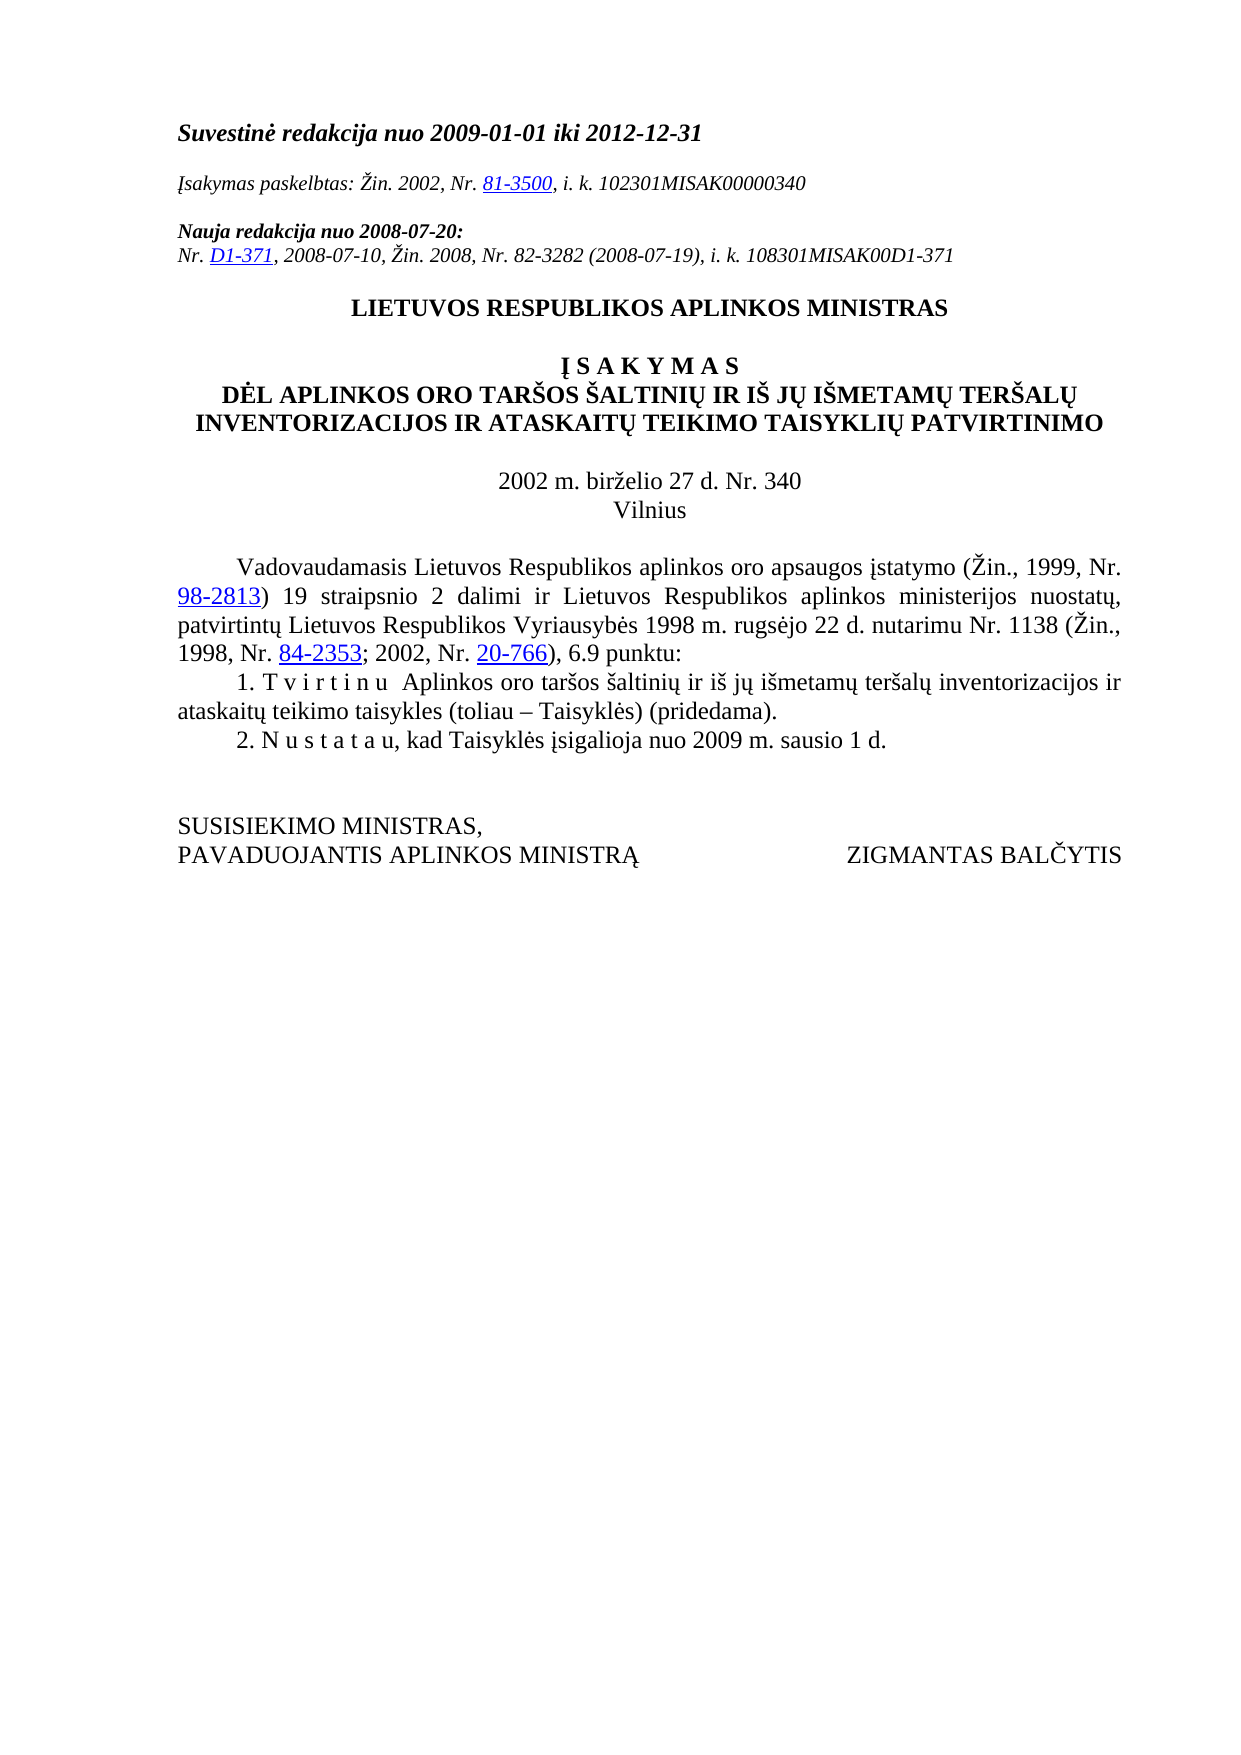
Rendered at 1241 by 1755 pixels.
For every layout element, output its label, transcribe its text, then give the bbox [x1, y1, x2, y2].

text PAVADUOJANTIS APLINKOS MINISTRĄ ZIGMANTAS BALČYTIS [177, 840, 1122, 868]
text Suvestinė redakcija nuo 2009-01-01 iki 2012-12-31 [177, 118, 1122, 147]
text LIETUVOS RESPUBLIKOS APLINKOS MINISTRAS [177, 293, 1122, 322]
text Nauja redakcija nuo 2008-07-20: [177, 219, 1122, 243]
text 2002 m. birželio 27 d. Nr. 340 [177, 466, 1122, 495]
text Vadovaudamasis Lietuvos Respublikos aplinkos oro apsaugos įstatymo (Žin., 1999, Nr. 98-2813) 19 straipsnio 2 dalimi ir Lietuvos Respublikos aplinkos ministerijos nuostatų, patvirtintų Lietuvos Respublikos Vyriausybės 1998 m. rugsėjo 22 d. nutarimu Nr. 1138 (Žin., 1998, Nr. 84-2353; 2002, Nr. 20-766), 6.9 punktu: [177, 552, 1122, 667]
text SUSISIEKIMO MINISTRAS, [177, 811, 1122, 840]
text Įsakymas paskelbtas: Žin. 2002, Nr. 81-3500, i. k. 102301MISAK00000340 [177, 171, 1122, 195]
text 1. Tvirtinu Aplinkos oro taršos šaltinių ir iš jų išmetamų teršalų inventorizacijos ir ataskaitų teikimo taisykles (toliau – Taisyklės) (pridedama). [177, 667, 1122, 725]
text ĮSAKYMAS [177, 351, 1122, 380]
text 2. Nustatau, kad Taisyklės įsigalioja nuo 2009 m. sausio 1 d. [177, 725, 1122, 753]
text Vilnius [177, 495, 1122, 523]
text Nr. D1-371, 2008-07-10, Žin. 2008, Nr. 82-3282 (2008-07-19), i. k. 108301MISAK00D1-371 [177, 243, 1122, 267]
text DĖL APLINKOS ORO TARŠOS ŠALTINIŲ IR IŠ JŲ IŠMETAMŲ TERŠALŲ INVENTORIZACIJOS IR ATASKAITŲ TEIKIMO TAISYKLIŲ PATVIRTINIMO [177, 380, 1122, 437]
